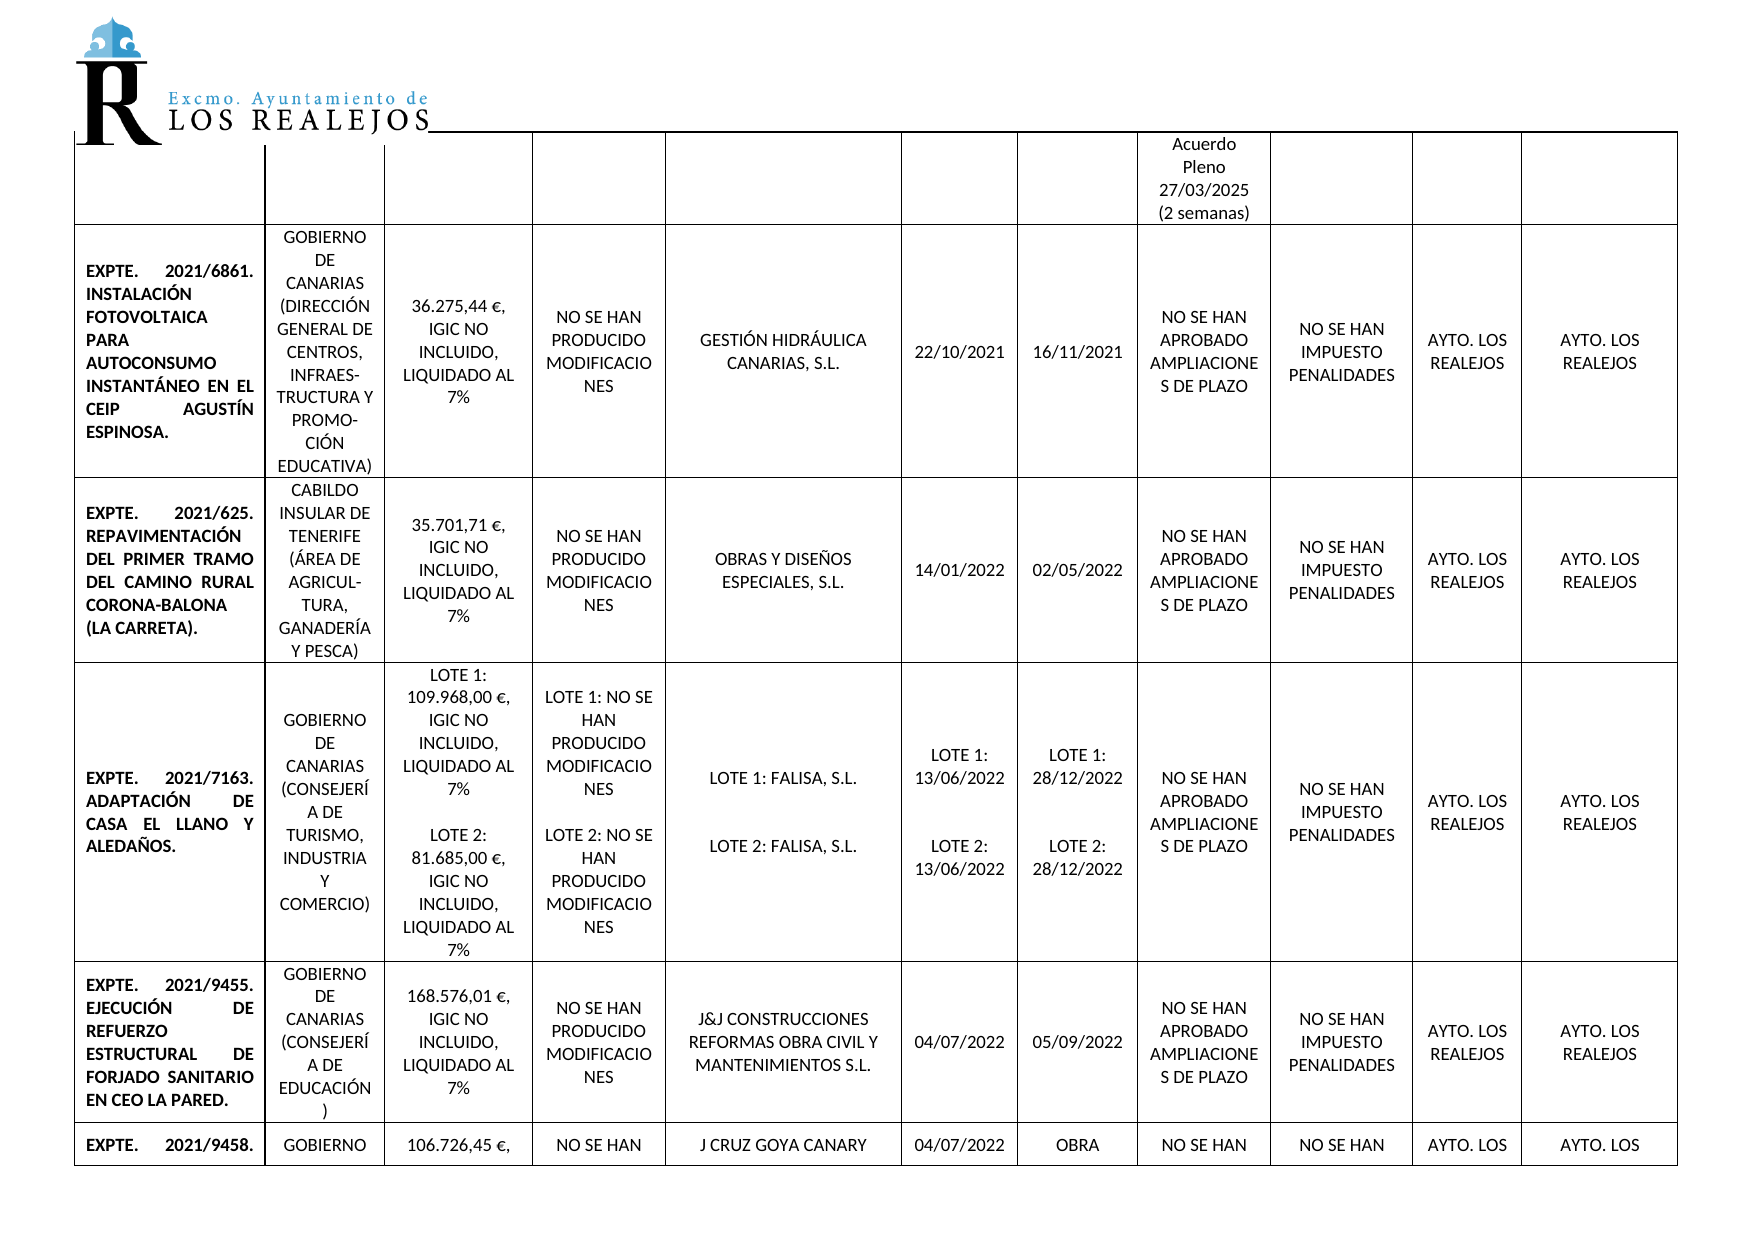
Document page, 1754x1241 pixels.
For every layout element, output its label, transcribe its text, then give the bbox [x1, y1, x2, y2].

table_cell 16/11/2021 [1018, 225, 1137, 477]
table_cell [902, 133, 1017, 224]
table_cell 106.726,45 €, [385, 1123, 532, 1165]
table_cell [1413, 133, 1521, 224]
table_cell AYTO. LOS REALEJOS [1522, 962, 1677, 1122]
table_cell AYTO. LOS REALEJOS [1522, 663, 1677, 961]
table_cell [1018, 133, 1137, 224]
table_cell 04/07/2022 [902, 962, 1017, 1122]
table_cell NO SE HAN APROBADO AMPLIACIONES DE PLAZO [1138, 663, 1270, 961]
table_cell OBRA [1018, 1123, 1137, 1165]
table_cell AYTO. LOS REALEJOS [1522, 478, 1677, 662]
table_cell NO SE HAN APROBADO AMPLIACIONES DE PLAZO [1138, 478, 1270, 662]
table_cell AYTO. LOS [1522, 1123, 1677, 1165]
table_cell LOTE 1: NO SE HAN PRODUCIDO MODIFICACIONES LOTE 2: NO SE HAN PRODUCIDO MODIFICACIONES [533, 663, 665, 961]
table_cell [75, 145, 264, 224]
table_cell [385, 133, 532, 224]
table_cell EXPTE. 2021/625. REPAVIMENTACIÓN DEL PRIMER TRAMO DEL CAMINO RURAL CORONA-BALONA (LA CARRETA). [75, 478, 264, 662]
table_cell 04/07/2022 [902, 1123, 1017, 1165]
table_cell NO SE HAN IMPUESTO PENALIDADES [1271, 962, 1412, 1122]
table_cell AYTO. LOS REALEJOS [1413, 663, 1521, 961]
table_cell LOTE 1: 109.968,00 €, IGIC NO INCLUIDO, LIQUIDADO AL 7% LOTE 2: 81.685,00 €, IGIC NO INCLUIDO, LIQUIDADO AL 7% [385, 663, 532, 961]
table_cell NO SE HAN APROBADO AMPLIACIONES DE PLAZO [1138, 225, 1270, 477]
table_cell GESTIÓN HIDRÁULICA CANARIAS, S.L. [666, 225, 901, 477]
table_cell 36.275,44 €, IGIC NO INCLUIDO, LIQUIDADO AL 7% [385, 225, 532, 477]
table_cell EXPTE. 2021/6861. INSTALACIÓN FOTOVOLTAICA PARA AUTOCONSUMO INSTANTÁNEO EN EL CEIP AGUSTÍN ESPINOSA. [75, 225, 264, 477]
table_cell NO SE HAN APROBADO AMPLIACIONES DE PLAZO [1138, 962, 1270, 1122]
table_cell EXPTE. 2021/9455. EJECUCIÓN DE REFUERZO ESTRUCTURAL DE FORJADO SANITARIO EN CEO LA PARED. [75, 962, 264, 1122]
table_cell AYTO. LOS [1413, 1123, 1521, 1165]
table_cell 22/10/2021 [902, 225, 1017, 477]
table_cell NO SE HAN [1271, 1123, 1412, 1165]
table_cell CABILDO INSULAR DE TENERIFE (ÁREA DE AGRICUL-TURA, GANADERÍA Y PESCA) [266, 478, 384, 662]
table_cell 168.576,01 €, IGIC NO INCLUIDO, LIQUIDADO AL 7% [385, 962, 532, 1122]
table_cell NO SE HAN PRODUCIDO MODIFICACIONES [533, 962, 665, 1122]
table_cell [1271, 133, 1412, 224]
table_cell J CRUZ GOYA CANARY [666, 1123, 901, 1165]
table_cell NO SE HAN PRODUCIDO MODIFICACIONES [533, 225, 665, 477]
table_cell NO SE HAN [1138, 1123, 1270, 1165]
table_cell LOTE 1: 13/06/2022 LOTE 2: 13/06/2022 [902, 663, 1017, 961]
table_cell LOTE 1: 28/12/2022 LOTE 2: 28/12/2022 [1018, 663, 1137, 961]
table_cell Acuerdo Pleno 27/03/2025 (2 semanas) [1138, 133, 1270, 224]
table_cell 05/09/2022 [1018, 962, 1137, 1122]
table_cell 02/05/2022 [1018, 478, 1137, 662]
table_cell AYTO. LOS REALEJOS [1413, 962, 1521, 1122]
table_cell [1522, 133, 1677, 224]
table_cell AYTO. LOS REALEJOS [1413, 478, 1521, 662]
table_cell OBRAS Y DISEÑOS ESPECIALES, S.L. [666, 478, 901, 662]
table_cell GOBIERNO [266, 1123, 384, 1165]
table_cell GOBIERNO DE CANARIAS (CONSEJERÍA DE TURISMO, INDUSTRIA Y COMERCIO) [266, 663, 384, 961]
table_cell AYTO. LOS REALEJOS [1522, 225, 1677, 477]
table_cell NO SE HAN [533, 1123, 665, 1165]
table_cell NO SE HAN IMPUESTO PENALIDADES [1271, 663, 1412, 961]
table_cell NO SE HAN IMPUESTO PENALIDADES [1271, 225, 1412, 477]
table_cell LOTE 1: FALISA, S.L. LOTE 2: FALISA, S.L. [666, 663, 901, 961]
table_cell NO SE HAN PRODUCIDO MODIFICACIONES [533, 478, 665, 662]
table_cell GOBIERNO DE CANARIAS (DIRECCIÓN GENERAL DE CENTROS, INFRAES-TRUCTURA Y PROMO-CIÓN EDUCATIVA) [266, 225, 384, 477]
table_cell EXPTE. 2021/9458. [75, 1123, 264, 1165]
table_cell 14/01/2022 [902, 478, 1017, 662]
table_cell [533, 133, 665, 224]
table_cell AYTO. LOS REALEJOS [1413, 225, 1521, 477]
table_cell [666, 133, 901, 224]
table_cell J&J CONSTRUCCIONES REFORMAS OBRA CIVIL Y MANTENIMIENTOS S.L. [666, 962, 901, 1122]
table_cell EXPTE. 2021/7163. ADAPTACIÓN DE CASA EL LLANO Y ALEDAÑOS. [75, 663, 264, 961]
table_cell 35.701,71 €, IGIC NO INCLUIDO, LIQUIDADO AL 7% [385, 478, 532, 662]
table_cell NO SE HAN IMPUESTO PENALIDADES [1271, 478, 1412, 662]
table_cell [266, 145, 384, 224]
table_cell GOBIERNO DE CANARIAS (CONSEJERÍA DE EDUCACIÓN) [266, 962, 384, 1122]
